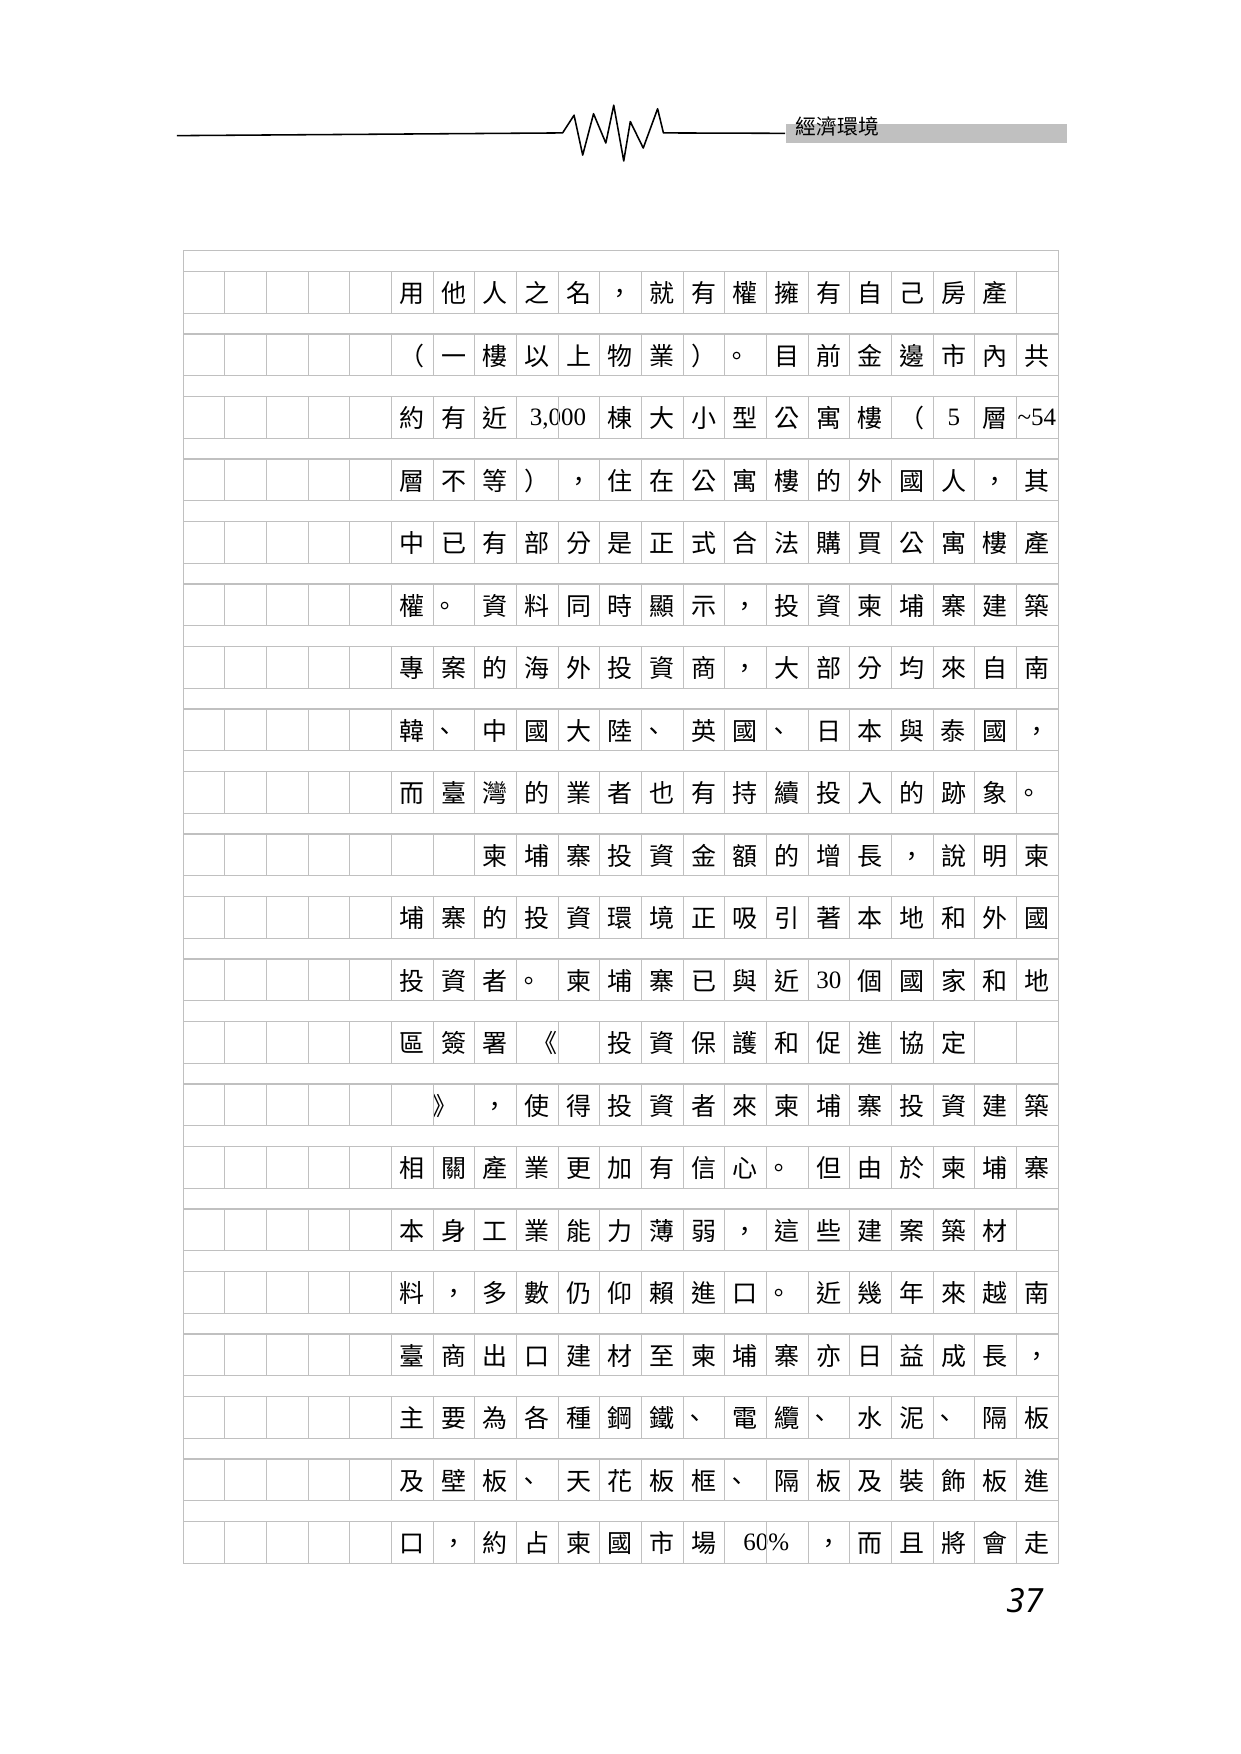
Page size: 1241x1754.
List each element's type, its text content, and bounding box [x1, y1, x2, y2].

text 柬埔寨投資金額的增長，說明柬埔寨的投資環境正吸引著本地和外國投資者。柬埔寨已與近30個國家和地區簽署《 投資保護和促進協定 》，使得投資者來柬埔寨投資建築相關產業更加有信心。但由於柬埔寨本身工業能力薄弱，這些建案築材料，多數仍仰賴進口。近幾年來越南臺商出口建材至柬埔寨亦日益成長，主要為各種鋼鐵、電纜、水泥、隔板及壁板、天花板框、隔板及裝飾板進口，約占柬國市場60%，而且將會走向防火、隔音等高檔建材的趨勢。隨著大量國內外建築投資商已向國土規劃和建設部申請建築許可，一般預估，國內建築項目投資能持續獲得提升，並將持續成為柬埔寨經濟發展的重要引擎。 [367, 876, 1058, 896]
text 柬埔寨投資金額的增長，說明柬埔寨的投資環境正吸引著本地和外國投資者。柬埔寨已與近30個國家和地區簽署《 投資保護和促進協定 》，使得投資者來柬埔寨投資建築相關產業更加有信心。但由於柬埔寨本身工業能力薄弱，這些建案築材料，多數仍仰賴進口。近幾年來越南臺商出口建材至柬埔寨亦日益成長，主要為各種鋼鐵、電纜、水泥、隔板及壁板、天花板框、隔板及裝飾板進口，約占柬國市場60%，而且將會走向防火、隔音等高檔建材的趨勢。隨著大量國內外建築投資商已向國土規劃和建設部申請建築許可，一般預估，國內建築項目投資能持續獲得提升，並將持續成為柬埔寨經濟發展的重要引擎。 [367, 1189, 1058, 1208]
text 柬埔寨投資金額的增長，說明柬埔寨的投資環境正吸引著本地和外國投資者。柬埔寨已與近30個國家和地區簽署《 投資保護和促進協定 》，使得投資者來柬埔寨投資建築相關產業更加有信心。但由於柬埔寨本身工業能力薄弱，這些建案築材料，多數仍仰賴進口。近幾年來越南臺商出口建材至柬埔寨亦日益成長，主要為各種鋼鐵、電纜、水泥、隔板及壁板、天花板框、隔板及裝飾板進口，約占柬國市場60%，而且將會走向防火、隔音等高檔建材的趨勢。隨著大量國內外建築投資商已向國土規劃和建設部申請建築許可，一般預估，國內建築項目投資能持續獲得提升，並將持續成為柬埔寨經濟發展的重要引擎。 [367, 1439, 1058, 1458]
text 近年來，柬埔寨經濟平均年成長7%，造就一群中產階級，並希望擁有現代化的房地產。新社區將配備屋頂游泳池、健身房、會所、小型市場及餐廳，附近並有餐廳、戲院及高檔服裝店供居民留連。在柬埔寨自2010年頒布《外國人房屋產權法》後，柬埔寨房地產業市場開始吸引眾多外國投資者的目光。該法使得外國人無需借用他人之名，就有權擁有自己房產（一樓以上物業）。目前金邊市內共約有近3,000棟大小型公寓樓（5層~54層不等），住在公寓樓的外國人，其中已有部分是正式合法購買公寓樓產權。資料同時顯示，投資柬埔寨建築專案的海外投資商，大部分均來自南韓、中國大陸、英國、日本與泰國，而臺灣的業者也有持續投入的跡象。 [367, 439, 1058, 458]
text 近年來，柬埔寨經濟平均年成長7%，造就一群中產階級，並希望擁有現代化的房地產。新社區將配備屋頂游泳池、健身房、會所、小型市場及餐廳，附近並有餐廳、戲院及高檔服裝店供居民留連。在柬埔寨自2010年頒布《外國人房屋產權法》後，柬埔寨房地產業市場開始吸引眾多外國投資者的目光。該法使得外國人無需借用他人之名，就有權擁有自己房產（一樓以上物業）。目前金邊市內共約有近3,000棟大小型公寓樓（5層~54層不等），住在公寓樓的外國人，其中已有部分是正式合法購買公寓樓產權。資料同時顯示，投資柬埔寨建築專案的海外投資商，大部分均來自南韓、中國大陸、英國、日本與泰國，而臺灣的業者也有持續投入的跡象。 [367, 314, 1058, 333]
text 近年來，柬埔寨經濟平均年成長7%，造就一群中產階級，並希望擁有現代化的房地產。新社區將配備屋頂游泳池、健身房、會所、小型市場及餐廳，附近並有餐廳、戲院及高檔服裝店供居民留連。在柬埔寨自2010年頒布《外國人房屋產權法》後，柬埔寨房地產業市場開始吸引眾多外國投資者的目光。該法使得外國人無需借用他人之名，就有權擁有自己房產（一樓以上物業）。目前金邊市內共約有近3,000棟大小型公寓樓（5層~54層不等），住在公寓樓的外國人，其中已有部分是正式合法購買公寓樓產權。資料同時顯示，投資柬埔寨建築專案的海外投資商，大部分均來自南韓、中國大陸、英國、日本與泰國，而臺灣的業者也有持續投入的跡象。 [367, 376, 1058, 396]
text 柬埔寨投資金額的增長，說明柬埔寨的投資環境正吸引著本地和外國投資者。柬埔寨已與近30個國家和地區簽署《 投資保護和促進協定 》，使得投資者來柬埔寨投資建築相關產業更加有信心。但由於柬埔寨本身工業能力薄弱，這些建案築材料，多數仍仰賴進口。近幾年來越南臺商出口建材至柬埔寨亦日益成長，主要為各種鋼鐵、電纜、水泥、隔板及壁板、天花板框、隔板及裝飾板進口，約占柬國市場60%，而且將會走向防火、隔音等高檔建材的趨勢。隨著大量國內外建築投資商已向國土規劃和建設部申請建築許可，一般預估，國內建築項目投資能持續獲得提升，並將持續成為柬埔寨經濟發展的重要引擎。 [367, 814, 1058, 833]
text 柬埔寨投資金額的增長，說明柬埔寨的投資環境正吸引著本地和外國投資者。柬埔寨已與近30個國家和地區簽署《 投資保護和促進協定 》，使得投資者來柬埔寨投資建築相關產業更加有信心。但由於柬埔寨本身工業能力薄弱，這些建案築材料，多數仍仰賴進口。近幾年來越南臺商出口建材至柬埔寨亦日益成長，主要為各種鋼鐵、電纜、水泥、隔板及壁板、天花板框、隔板及裝飾板進口，約占柬國市場60%，而且將會走向防火、隔音等高檔建材的趨勢。隨著大量國內外建築投資商已向國土規劃和建設部申請建築許可，一般預估，國內建築項目投資能持續獲得提升，並將持續成為柬埔寨經濟發展的重要引擎。 [367, 1126, 1058, 1146]
text 近年來，柬埔寨經濟平均年成長7%，造就一群中產階級，並希望擁有現代化的房地產。新社區將配備屋頂游泳池、健身房、會所、小型市場及餐廳，附近並有餐廳、戲院及高檔服裝店供居民留連。在柬埔寨自2010年頒布《外國人房屋產權法》後，柬埔寨房地產業市場開始吸引眾多外國投資者的目光。該法使得外國人無需借用他人之名，就有權擁有自己房產（一樓以上物業）。目前金邊市內共約有近3,000棟大小型公寓樓（5層~54層不等），住在公寓樓的外國人，其中已有部分是正式合法購買公寓樓產權。資料同時顯示，投資柬埔寨建築專案的海外投資商，大部分均來自南韓、中國大陸、英國、日本與泰國，而臺灣的業者也有持續投入的跡象。 [367, 251, 1058, 271]
text 近年來，柬埔寨經濟平均年成長7%，造就一群中產階級，並希望擁有現代化的房地產。新社區將配備屋頂游泳池、健身房、會所、小型市場及餐廳，附近並有餐廳、戲院及高檔服裝店供居民留連。在柬埔寨自2010年頒布《外國人房屋產權法》後，柬埔寨房地產業市場開始吸引眾多外國投資者的目光。該法使得外國人無需借用他人之名，就有權擁有自己房產（一樓以上物業）。目前金邊市內共約有近3,000棟大小型公寓樓（5層~54層不等），住在公寓樓的外國人，其中已有部分是正式合法購買公寓樓產權。資料同時顯示，投資柬埔寨建築專案的海外投資商，大部分均來自南韓、中國大陸、英國、日本與泰國，而臺灣的業者也有持續投入的跡象。 [367, 626, 1058, 646]
text 柬埔寨投資金額的增長，說明柬埔寨的投資環境正吸引著本地和外國投資者。柬埔寨已與近30個國家和地區簽署《 投資保護和促進協定 》，使得投資者來柬埔寨投資建築相關產業更加有信心。但由於柬埔寨本身工業能力薄弱，這些建案築材料，多數仍仰賴進口。近幾年來越南臺商出口建材至柬埔寨亦日益成長，主要為各種鋼鐵、電纜、水泥、隔板及壁板、天花板框、隔板及裝飾板進口，約占柬國市場60%，而且將會走向防火、隔音等高檔建材的趨勢。隨著大量國內外建築投資商已向國土規劃和建設部申請建築許可，一般預估，國內建築項目投資能持續獲得提升，並將持續成為柬埔寨經濟發展的重要引擎。 [367, 939, 1058, 958]
text 柬埔寨投資金額的增長，說明柬埔寨的投資環境正吸引著本地和外國投資者。柬埔寨已與近30個國家和地區簽署《 投資保護和促進協定 》，使得投資者來柬埔寨投資建築相關產業更加有信心。但由於柬埔寨本身工業能力薄弱，這些建案築材料，多數仍仰賴進口。近幾年來越南臺商出口建材至柬埔寨亦日益成長，主要為各種鋼鐵、電纜、水泥、隔板及壁板、天花板框、隔板及裝飾板進口，約占柬國市場60%，而且將會走向防火、隔音等高檔建材的趨勢。隨著大量國內外建築投資商已向國土規劃和建設部申請建築許可，一般預估，國內建築項目投資能持續獲得提升，並將持續成為柬埔寨經濟發展的重要引擎。 [367, 1064, 1058, 1083]
text 近年來，柬埔寨經濟平均年成長7%，造就一群中產階級，並希望擁有現代化的房地產。新社區將配備屋頂游泳池、健身房、會所、小型市場及餐廳，附近並有餐廳、戲院及高檔服裝店供居民留連。在柬埔寨自2010年頒布《外國人房屋產權法》後，柬埔寨房地產業市場開始吸引眾多外國投資者的目光。該法使得外國人無需借用他人之名，就有權擁有自己房產（一樓以上物業）。目前金邊市內共約有近3,000棟大小型公寓樓（5層~54層不等），住在公寓樓的外國人，其中已有部分是正式合法購買公寓樓產權。資料同時顯示，投資柬埔寨建築專案的海外投資商，大部分均來自南韓、中國大陸、英國、日本與泰國，而臺灣的業者也有持續投入的跡象。 [367, 751, 1058, 771]
text 柬埔寨投資金額的增長，說明柬埔寨的投資環境正吸引著本地和外國投資者。柬埔寨已與近30個國家和地區簽署《 投資保護和促進協定 》，使得投資者來柬埔寨投資建築相關產業更加有信心。但由於柬埔寨本身工業能力薄弱，這些建案築材料，多數仍仰賴進口。近幾年來越南臺商出口建材至柬埔寨亦日益成長，主要為各種鋼鐵、電纜、水泥、隔板及壁板、天花板框、隔板及裝飾板進口，約占柬國市場60%，而且將會走向防火、隔音等高檔建材的趨勢。隨著大量國內外建築投資商已向國土規劃和建設部申請建築許可，一般預估，國內建築項目投資能持續獲得提升，並將持續成為柬埔寨經濟發展的重要引擎。 [367, 1001, 1058, 1021]
text 近年來，柬埔寨經濟平均年成長7%，造就一群中產階級，並希望擁有現代化的房地產。新社區將配備屋頂游泳池、健身房、會所、小型市場及餐廳，附近並有餐廳、戲院及高檔服裝店供居民留連。在柬埔寨自2010年頒布《外國人房屋產權法》後，柬埔寨房地產業市場開始吸引眾多外國投資者的目光。該法使得外國人無需借用他人之名，就有權擁有自己房產（一樓以上物業）。目前金邊市內共約有近3,000棟大小型公寓樓（5層~54層不等），住在公寓樓的外國人，其中已有部分是正式合法購買公寓樓產權。資料同時顯示，投資柬埔寨建築專案的海外投資商，大部分均來自南韓、中國大陸、英國、日本與泰國，而臺灣的業者也有持續投入的跡象。 [367, 501, 1058, 521]
text 柬埔寨投資金額的增長，說明柬埔寨的投資環境正吸引著本地和外國投資者。柬埔寨已與近30個國家和地區簽署《 投資保護和促進協定 》，使得投資者來柬埔寨投資建築相關產業更加有信心。但由於柬埔寨本身工業能力薄弱，這些建案築材料，多數仍仰賴進口。近幾年來越南臺商出口建材至柬埔寨亦日益成長，主要為各種鋼鐵、電纜、水泥、隔板及壁板、天花板框、隔板及裝飾板進口，約占柬國市場60%，而且將會走向防火、隔音等高檔建材的趨勢。隨著大量國內外建築投資商已向國土規劃和建設部申請建築許可，一般預估，國內建築項目投資能持續獲得提升，並將持續成為柬埔寨經濟發展的重要引擎。 [367, 1314, 1058, 1333]
text 近年來，柬埔寨經濟平均年成長7%，造就一群中產階級，並希望擁有現代化的房地產。新社區將配備屋頂游泳池、健身房、會所、小型市場及餐廳，附近並有餐廳、戲院及高檔服裝店供居民留連。在柬埔寨自2010年頒布《外國人房屋產權法》後，柬埔寨房地產業市場開始吸引眾多外國投資者的目光。該法使得外國人無需借用他人之名，就有權擁有自己房產（一樓以上物業）。目前金邊市內共約有近3,000棟大小型公寓樓（5層~54層不等），住在公寓樓的外國人，其中已有部分是正式合法購買公寓樓產權。資料同時顯示，投資柬埔寨建築專案的海外投資商，大部分均來自南韓、中國大陸、英國、日本與泰國，而臺灣的業者也有持續投入的跡象。 [367, 689, 1058, 708]
text 柬埔寨投資金額的增長，說明柬埔寨的投資環境正吸引著本地和外國投資者。柬埔寨已與近30個國家和地區簽署《 投資保護和促進協定 》，使得投資者來柬埔寨投資建築相關產業更加有信心。但由於柬埔寨本身工業能力薄弱，這些建案築材料，多數仍仰賴進口。近幾年來越南臺商出口建材至柬埔寨亦日益成長，主要為各種鋼鐵、電纜、水泥、隔板及壁板、天花板框、隔板及裝飾板進口，約占柬國市場60%，而且將會走向防火、隔音等高檔建材的趨勢。隨著大量國內外建築投資商已向國土規劃和建設部申請建築許可，一般預估，國內建築項目投資能持續獲得提升，並將持續成為柬埔寨經濟發展的重要引擎。 [367, 1376, 1058, 1396]
text 近年來，柬埔寨經濟平均年成長7%，造就一群中產階級，並希望擁有現代化的房地產。新社區將配備屋頂游泳池、健身房、會所、小型市場及餐廳，附近並有餐廳、戲院及高檔服裝店供居民留連。在柬埔寨自2010年頒布《外國人房屋產權法》後，柬埔寨房地產業市場開始吸引眾多外國投資者的目光。該法使得外國人無需借用他人之名，就有權擁有自己房產（一樓以上物業）。目前金邊市內共約有近3,000棟大小型公寓樓（5層~54層不等），住在公寓樓的外國人，其中已有部分是正式合法購買公寓樓產權。資料同時顯示，投資柬埔寨建築專案的海外投資商，大部分均來自南韓、中國大陸、英國、日本與泰國，而臺灣的業者也有持續投入的跡象。 [367, 564, 1058, 583]
text 柬埔寨投資金額的增長，說明柬埔寨的投資環境正吸引著本地和外國投資者。柬埔寨已與近30個國家和地區簽署《 投資保護和促進協定 》，使得投資者來柬埔寨投資建築相關產業更加有信心。但由於柬埔寨本身工業能力薄弱，這些建案築材料，多數仍仰賴進口。近幾年來越南臺商出口建材至柬埔寨亦日益成長，主要為各種鋼鐵、電纜、水泥、隔板及壁板、天花板框、隔板及裝飾板進口，約占柬國市場60%，而且將會走向防火、隔音等高檔建材的趨勢。隨著大量國內外建築投資商已向國土規劃和建設部申請建築許可，一般預估，國內建築項目投資能持續獲得提升，並將持續成為柬埔寨經濟發展的重要引擎。 [367, 1501, 1058, 1521]
text 柬埔寨投資金額的增長，說明柬埔寨的投資環境正吸引著本地和外國投資者。柬埔寨已與近30個國家和地區簽署《 投資保護和促進協定 》，使得投資者來柬埔寨投資建築相關產業更加有信心。但由於柬埔寨本身工業能力薄弱，這些建案築材料，多數仍仰賴進口。近幾年來越南臺商出口建材至柬埔寨亦日益成長，主要為各種鋼鐵、電纜、水泥、隔板及壁板、天花板框、隔板及裝飾板進口，約占柬國市場60%，而且將會走向防火、隔音等高檔建材的趨勢。隨著大量國內外建築投資商已向國土規劃和建設部申請建築許可，一般預估，國內建築項目投資能持續獲得提升，並將持續成為柬埔寨經濟發展的重要引擎。 [367, 1251, 1058, 1271]
